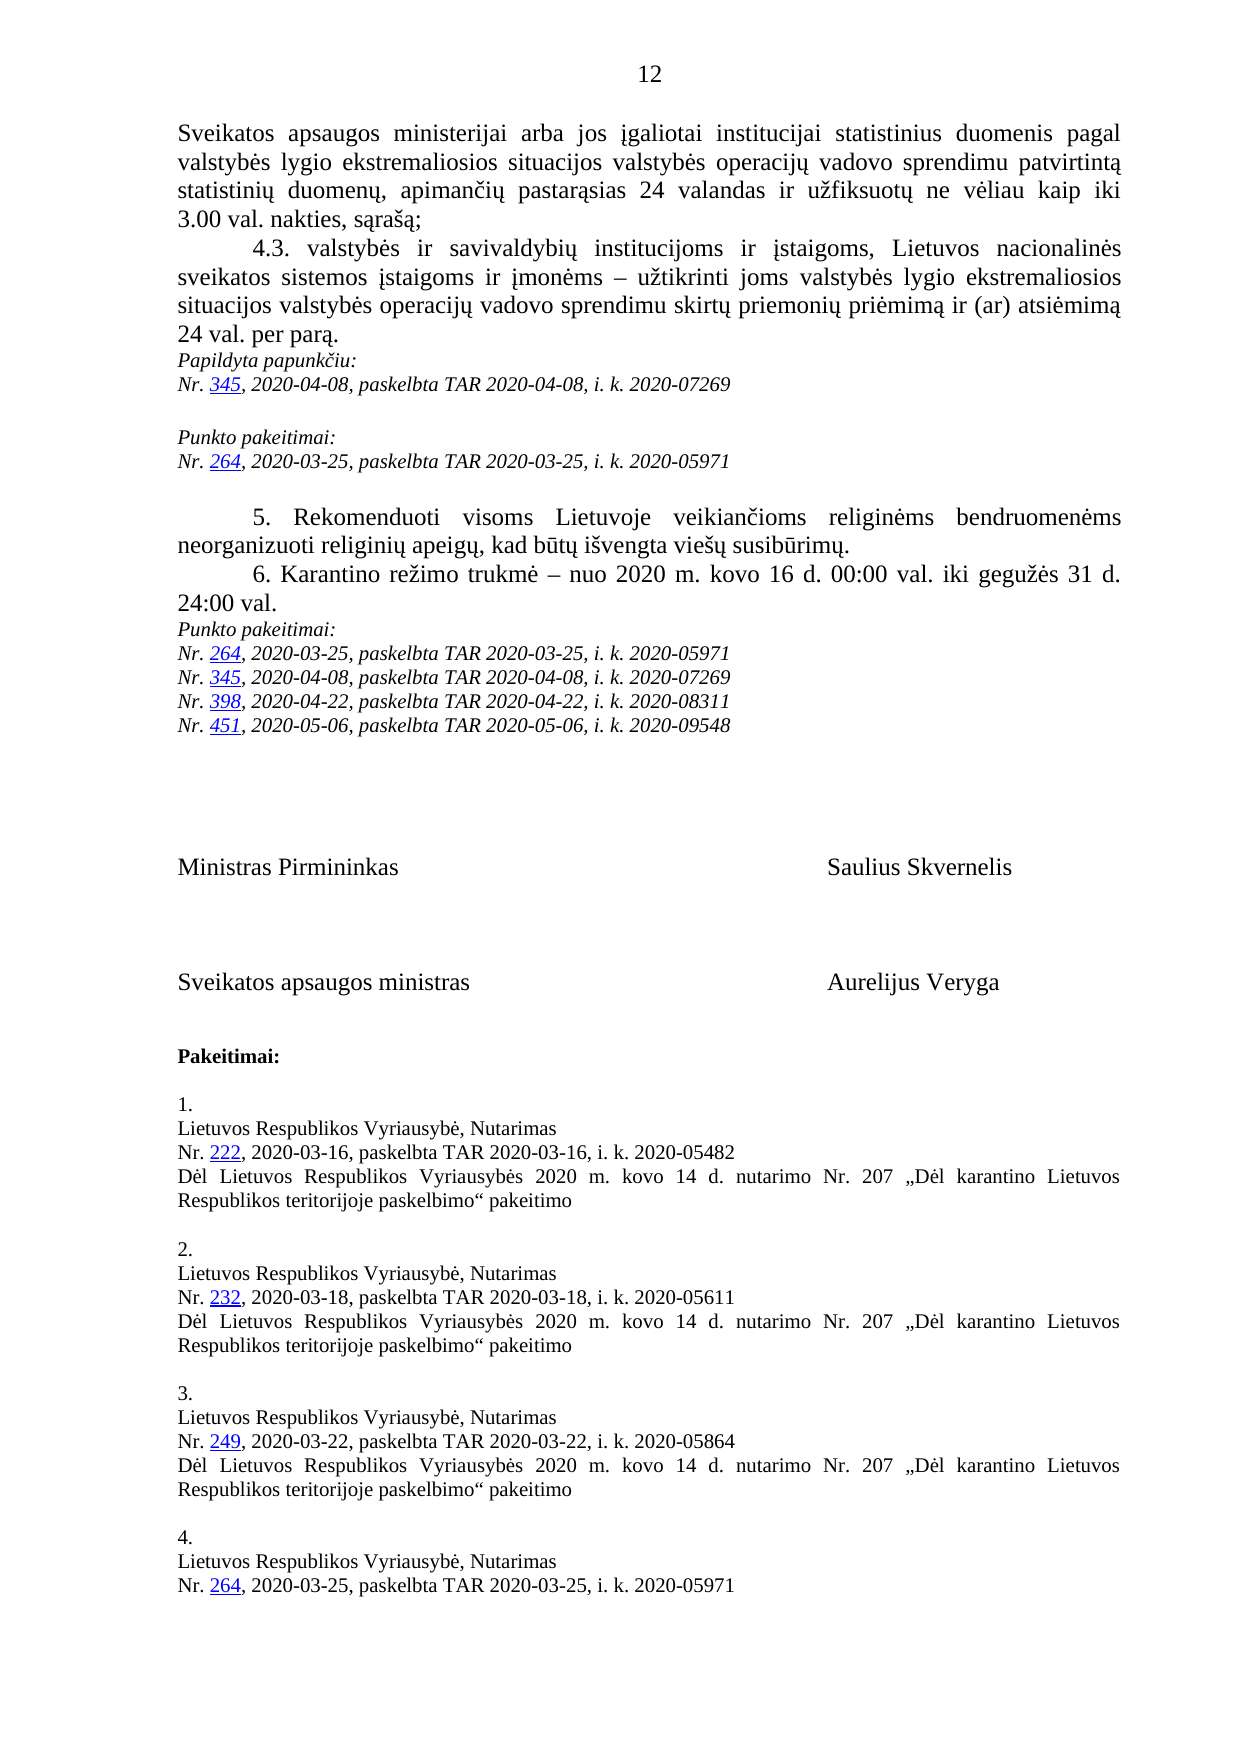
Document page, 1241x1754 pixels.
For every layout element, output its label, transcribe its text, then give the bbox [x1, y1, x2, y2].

text Nr. 249, 2020-03-22, paskelbta TAR 2020-03-22, i. k. 2020-05864 [177, 1429, 1122, 1453]
text Dėl Lietuvos Respublikos Vyriausybės 2020 m. kovo 14 d. nutarimo Nr. 207 „Dėl karantino Lietuvos Respublikos teritorijoje paskelbimo“ pakeitimo [177, 1309, 1122, 1357]
text 2. [177, 1237, 1122, 1261]
text Sveikatos apsaugos ministras Aurelijus Veryga [177, 967, 1122, 996]
text Nr. 222, 2020-03-16, paskelbta TAR 2020-03-16, i. k. 2020-05482 [177, 1140, 1122, 1164]
text Lietuvos Respublikos Vyriausybė, Nutarimas [177, 1405, 1122, 1429]
text 4. [177, 1525, 1122, 1549]
text 3. [177, 1381, 1122, 1405]
text Sveikatos apsaugos ministerijai arba jos įgaliotai institucijai statistinius duomenis pagal valstybės lygio ekstremaliosios situacijos valstybės operacijų vadovo sprendimu patvirtintą statistinių duomenų, apimančių pastarąsias 24 valandas ir užfiksuotų ne vėliau kaip iki 3.00 val. nakties, sąrašą; [177, 118, 1122, 233]
text Papildyta papunkčiu: [177, 348, 1122, 372]
text 6. Karantino režimo trukmė – nuo 2020 m. kovo 16 d. 00:00 val. iki gegužės 31 d. 24:00 val. [177, 559, 1122, 617]
text Nr. 451, 2020-05-06, paskelbta TAR 2020-05-06, i. k. 2020-09548 [177, 713, 1122, 737]
text 4.3. valstybės ir savivaldybių institucijoms ir įstaigoms, Lietuvos nacionalinės sveikatos sistemos įstaigoms ir įmonėms – užtikrinti joms valstybės lygio ekstremaliosios situacijos valstybės operacijų vadovo sprendimu skirtų priemonių priėmimą ir (ar) atsiėmimą 24 val. per parą. [177, 233, 1122, 348]
text Nr. 264, 2020-03-25, paskelbta TAR 2020-03-25, i. k. 2020-05971 [177, 1573, 1122, 1597]
text Pakeitimai: [177, 1044, 1122, 1068]
text Nr. 232, 2020-03-18, paskelbta TAR 2020-03-18, i. k. 2020-05611 [177, 1285, 1122, 1309]
text Ministras Pirmininkas Saulius Skvernelis [177, 852, 1122, 881]
text 5. Rekomenduoti visoms Lietuvoje veikiančioms religinėms bendruomenėms neorganizuoti religinių apeigų, kad būtų išvengta viešų susibūrimų. [177, 502, 1122, 559]
text Nr. 345, 2020-04-08, paskelbta TAR 2020-04-08, i. k. 2020-07269 [177, 665, 1122, 689]
text Lietuvos Respublikos Vyriausybė, Nutarimas [177, 1116, 1122, 1140]
text 1. [177, 1092, 1122, 1116]
text Dėl Lietuvos Respublikos Vyriausybės 2020 m. kovo 14 d. nutarimo Nr. 207 „Dėl karantino Lietuvos Respublikos teritorijoje paskelbimo“ pakeitimo [177, 1164, 1122, 1212]
text Lietuvos Respublikos Vyriausybė, Nutarimas [177, 1549, 1122, 1573]
text Nr. 345, 2020-04-08, paskelbta TAR 2020-04-08, i. k. 2020-07269 [177, 372, 1122, 396]
text Punkto pakeitimai: [177, 617, 1122, 641]
text Punkto pakeitimai: [177, 425, 1122, 449]
text Nr. 264, 2020-03-25, paskelbta TAR 2020-03-25, i. k. 2020-05971 [177, 449, 1122, 473]
text Dėl Lietuvos Respublikos Vyriausybės 2020 m. kovo 14 d. nutarimo Nr. 207 „Dėl karantino Lietuvos Respublikos teritorijoje paskelbimo“ pakeitimo [177, 1453, 1122, 1501]
text Lietuvos Respublikos Vyriausybė, Nutarimas [177, 1261, 1122, 1285]
text Nr. 398, 2020-04-22, paskelbta TAR 2020-04-22, i. k. 2020-08311 [177, 689, 1122, 713]
text Nr. 264, 2020-03-25, paskelbta TAR 2020-03-25, i. k. 2020-05971 [177, 641, 1122, 665]
